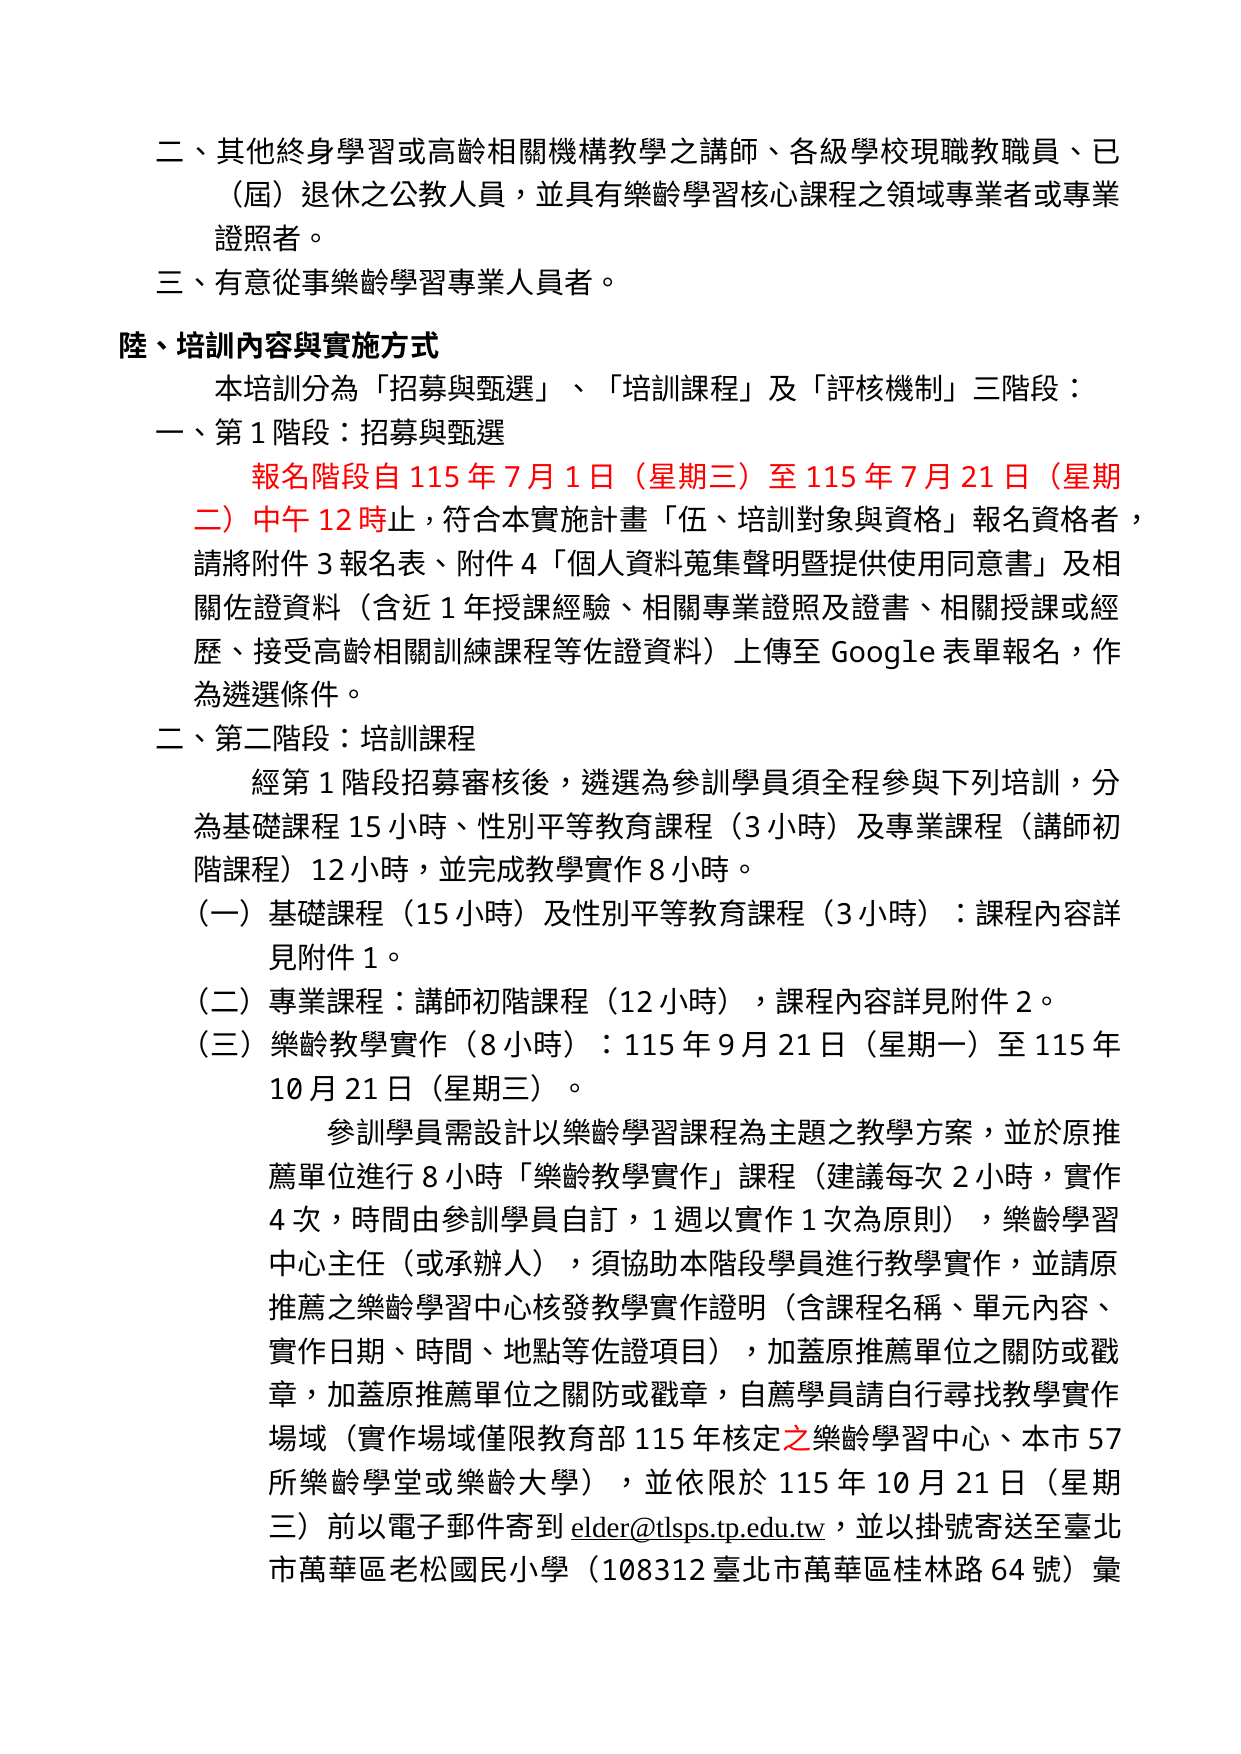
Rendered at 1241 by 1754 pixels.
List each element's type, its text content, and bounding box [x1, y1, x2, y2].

text 報名階段自115年7月1日（星期三）至115年7月21日（星期二）中午12時止，符合本實施計畫「伍、培訓對象與資格」報名資格者，請將附件3報名表、附件4「個人資料蒐集聲明暨提供使用同意書」及相關佐證資料（含近1年授課經驗、相關專業證照及證書、相關授課或經歷、接受高齡相關訓練課程等佐證資料）上傳至Google表單報名，作為遴選條件。 [193, 452, 1122, 714]
text 參訓學員需設計以樂齡學習課程為主題之教學方案，並於原推薦單位進行8小時「樂齡教學實作」課程（建議每次2小時，實作4次，時間由參訓學員自訂，1週以實作1次為原則），樂齡學習中心主任（或承辦人），須協助本階段學員進行教學實作，並請原推薦之樂齡學習中心核發教學實作證明（含課程名稱、單元內容、實作日期、時間、地點等佐證項目），加蓋原推薦單位之關防或戳章，加蓋原推薦單位之關防或戳章，自薦學員請自行尋找教學實作場域（實作場域僅限教育部115年核定之樂齡學習中心、本市57所樂齡學堂或樂齡大學），並依限於115年10月21日（星期三）前以電子郵件寄到elder@tlsps.tp.edu.tw，並以掛號寄送至臺北市萬華區老松國民小學（108312臺北市萬華區桂林路64號）彙 [268, 1108, 1122, 1589]
text 本培訓分為「招募與甄選」、「培訓課程」及「評核機制」三階段： [156, 364, 1122, 408]
text 經第1階段招募審核後，遴選為參訓學員須全程參與下列培訓，分為基礎課程15小時、性別平等教育課程（3小時）及專業課程（講師初階課程）12小時，並完成教學實作8小時。 [193, 758, 1122, 889]
text 一、第1階段：招募與甄選 [156, 408, 1122, 452]
text 三、有意從事樂齡學習專業人員者。 [156, 258, 1122, 302]
text （二）專業課程：講師初階課程（12小時），課程內容詳見附件2。 [181, 977, 1122, 1021]
text （一）基礎課程（15小時）及性別平等教育課程（3小時）：課程內容詳見附件1。 [181, 889, 1122, 977]
text （三）樂齡教學實作（8小時）：115年9月21日（星期一）至115年10月21日（星期三）。 [181, 1021, 1122, 1108]
text 陸、培訓內容與實施方式 [118, 302, 1122, 364]
text 二、第二階段：培訓課程 [156, 714, 1122, 758]
text 二、其他終身學習或高齡相關機構教學之講師、各級學校現職教職員、已（屆）退休之公教人員，並具有樂齡學習核心課程之領域專業者或專業證照者。 [156, 127, 1122, 258]
